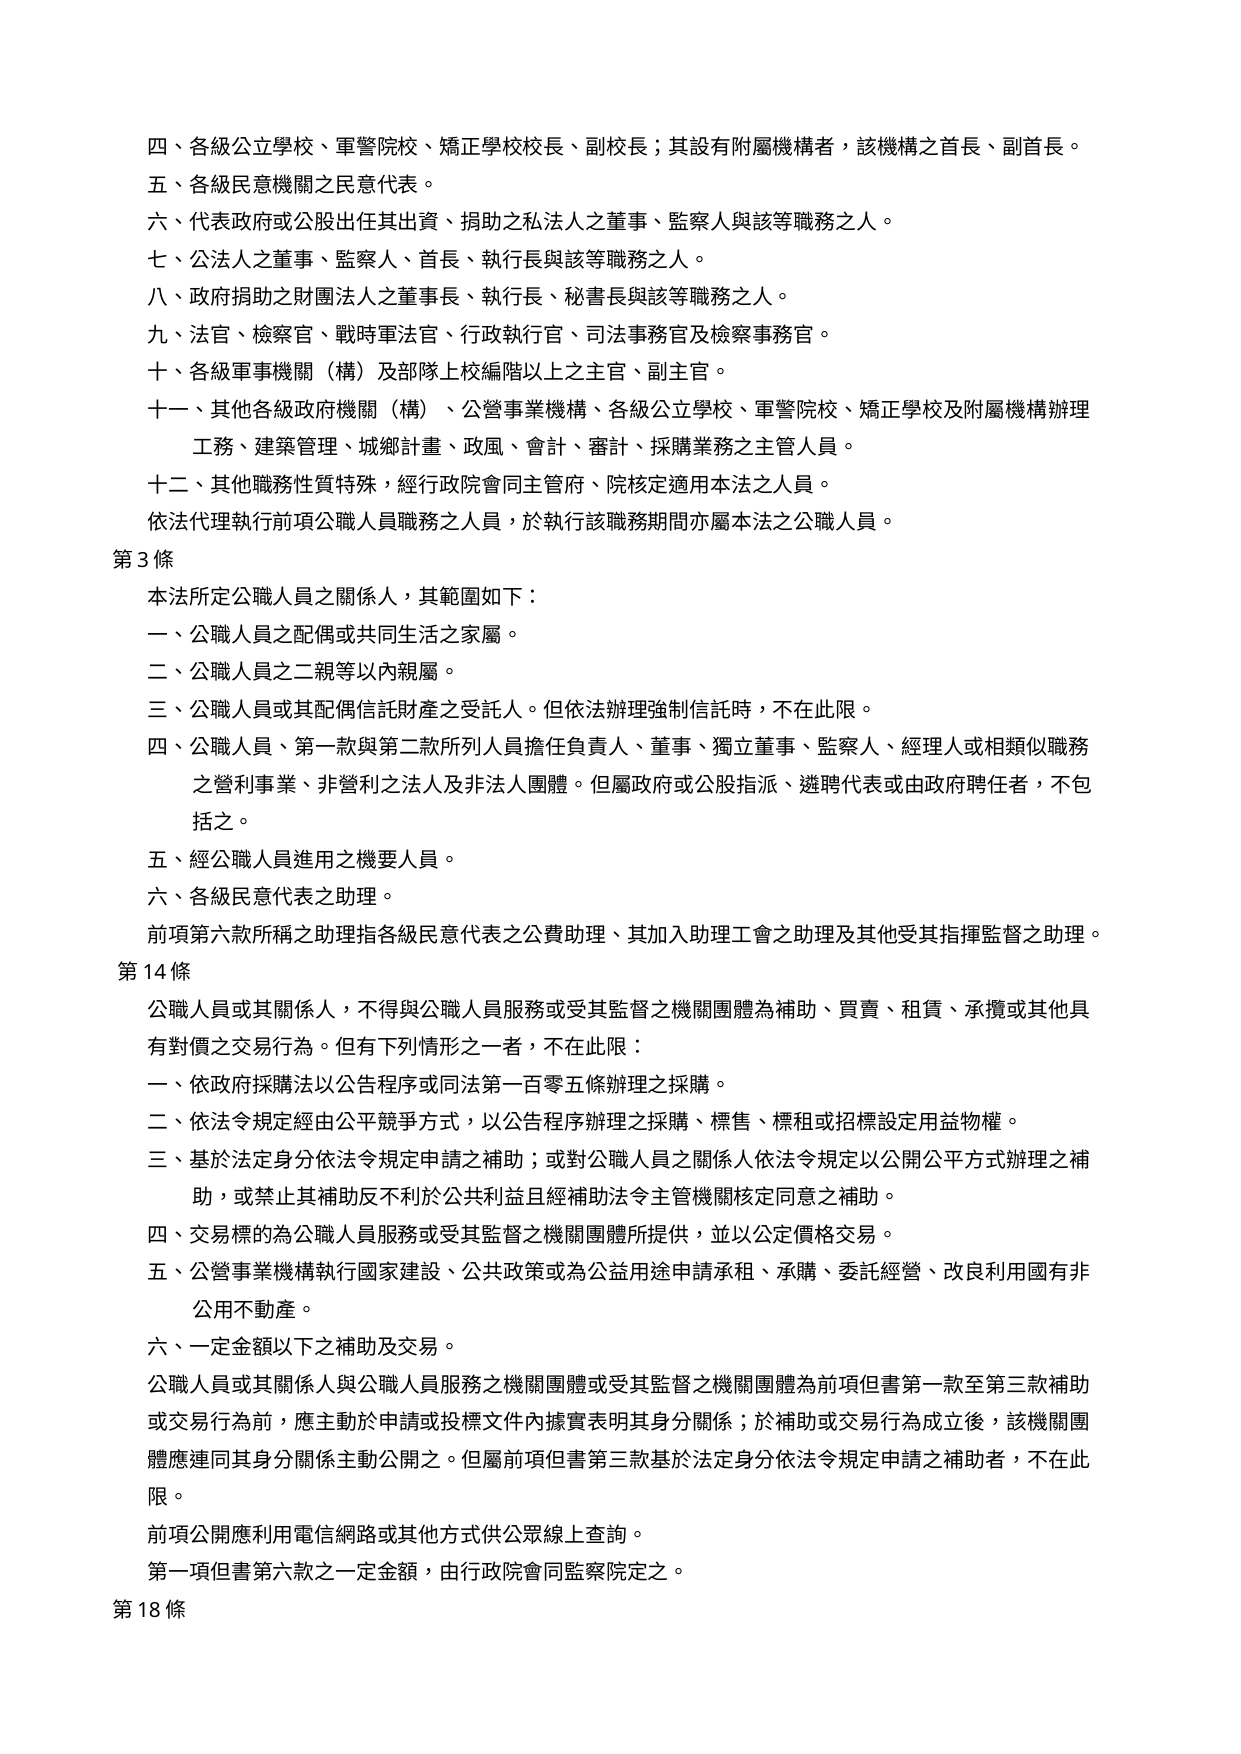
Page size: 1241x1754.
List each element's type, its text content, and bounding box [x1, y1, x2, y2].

text 依法代理執行前項公職人員職務之人員，於執行該職務期間亦屬本法之公職人員。 [148, 502, 1092, 539]
text 二、依法令規定經由公平競爭方式，以公告程序辦理之採購、標售、標租或招標設定用益物權。 [148, 1102, 1092, 1139]
text 六、一定金額以下之補助及交易。 [148, 1327, 1092, 1364]
text 前項公開應利用電信網路或其他方式供公眾線上查詢。 [148, 1514, 1092, 1552]
text 四、交易標的為公職人員服務或受其監督之機關團體所提供，並以公定價格交易。 [148, 1214, 1092, 1252]
text 第18條 [74, 1589, 1186, 1627]
text 三、基於法定身分依法令規定申請之補助；或對公職人員之關係人依法令規定以公開公平方式辦理之補助，或禁止其補助反不利於公共利益且經補助法令主管機關核定同意之補助。 [148, 1139, 1092, 1214]
text 第14條 [74, 952, 1186, 989]
text 公職人員或其關係人，不得與公職人員服務或受其監督之機關團體為補助、買賣、租賃、承攬或其他具有對價之交易行為。但有下列情形之一者，不在此限： [148, 989, 1092, 1064]
text 四、公職人員、第一款與第二款所列人員擔任負責人、董事、獨立董事、監察人、經理人或相類似職務之營利事業、非營利之法人及非法人團體。但屬政府或公股指派、遴聘代表或由政府聘任者，不包括之。 [148, 727, 1092, 839]
text 六、代表政府或公股出任其出資、捐助之私法人之董事、監察人與該等職務之人。 [148, 202, 1092, 239]
text 七、公法人之董事、監察人、首長、執行長與該等職務之人。 [148, 239, 1092, 277]
text 公職人員或其關係人與公職人員服務之機關團體或受其監督之機關團體為前項但書第一款至第三款補助或交易行為前，應主動於申請或投標文件內據實表明其身分關係；於補助或交易行為成立後，該機關團體應連同其身分關係主動公開之。但屬前項但書第三款基於法定身分依法令規定申請之補助者，不在此限。 [148, 1364, 1092, 1514]
text 一、依政府採購法以公告程序或同法第一百零五條辦理之採購。 [148, 1064, 1092, 1102]
text 第3條 [74, 539, 1186, 577]
text 五、各級民意機關之民意代表。 [148, 164, 1092, 202]
text 一、公職人員之配偶或共同生活之家屬。 [148, 614, 1092, 652]
text 二、公職人員之二親等以內親屬。 [148, 652, 1092, 689]
text 八、政府捐助之財團法人之董事長、執行長、秘書長與該等職務之人。 [148, 277, 1092, 314]
text 十一、其他各級政府機關（構）、公營事業機構、各級公立學校、軍警院校、矯正學校及附屬機構辦理工務、建築管理、城鄉計畫、政風、會計、審計、採購業務之主管人員。 [148, 389, 1092, 464]
text 十、各級軍事機關（構）及部隊上校編階以上之主官、副主官。 [148, 352, 1092, 389]
text 五、經公職人員進用之機要人員。 [148, 839, 1092, 877]
text 四、各級公立學校、軍警院校、矯正學校校長、副校長；其設有附屬機構者，該機構之首長、副首長。 [148, 127, 1092, 164]
text 前項第六款所稱之助理指各級民意代表之公費助理、其加入助理工會之助理及其他受其指揮監督之助理。 [148, 914, 1092, 952]
text 三、公職人員或其配偶信託財產之受託人。但依法辦理強制信託時，不在此限。 [148, 689, 1092, 727]
text 五、公營事業機構執行國家建設、公共政策或為公益用途申請承租、承購、委託經營、改良利用國有非公用不動產。 [148, 1252, 1092, 1327]
text 九、法官、檢察官、戰時軍法官、行政執行官、司法事務官及檢察事務官。 [148, 314, 1092, 352]
text 十二、其他職務性質特殊，經行政院會同主管府、院核定適用本法之人員。 [148, 464, 1092, 502]
text 第一項但書第六款之一定金額，由行政院會同監察院定之。 [148, 1552, 1092, 1589]
text 本法所定公職人員之關係人，其範圍如下： [148, 577, 1092, 614]
text 六、各級民意代表之助理。 [148, 877, 1092, 914]
